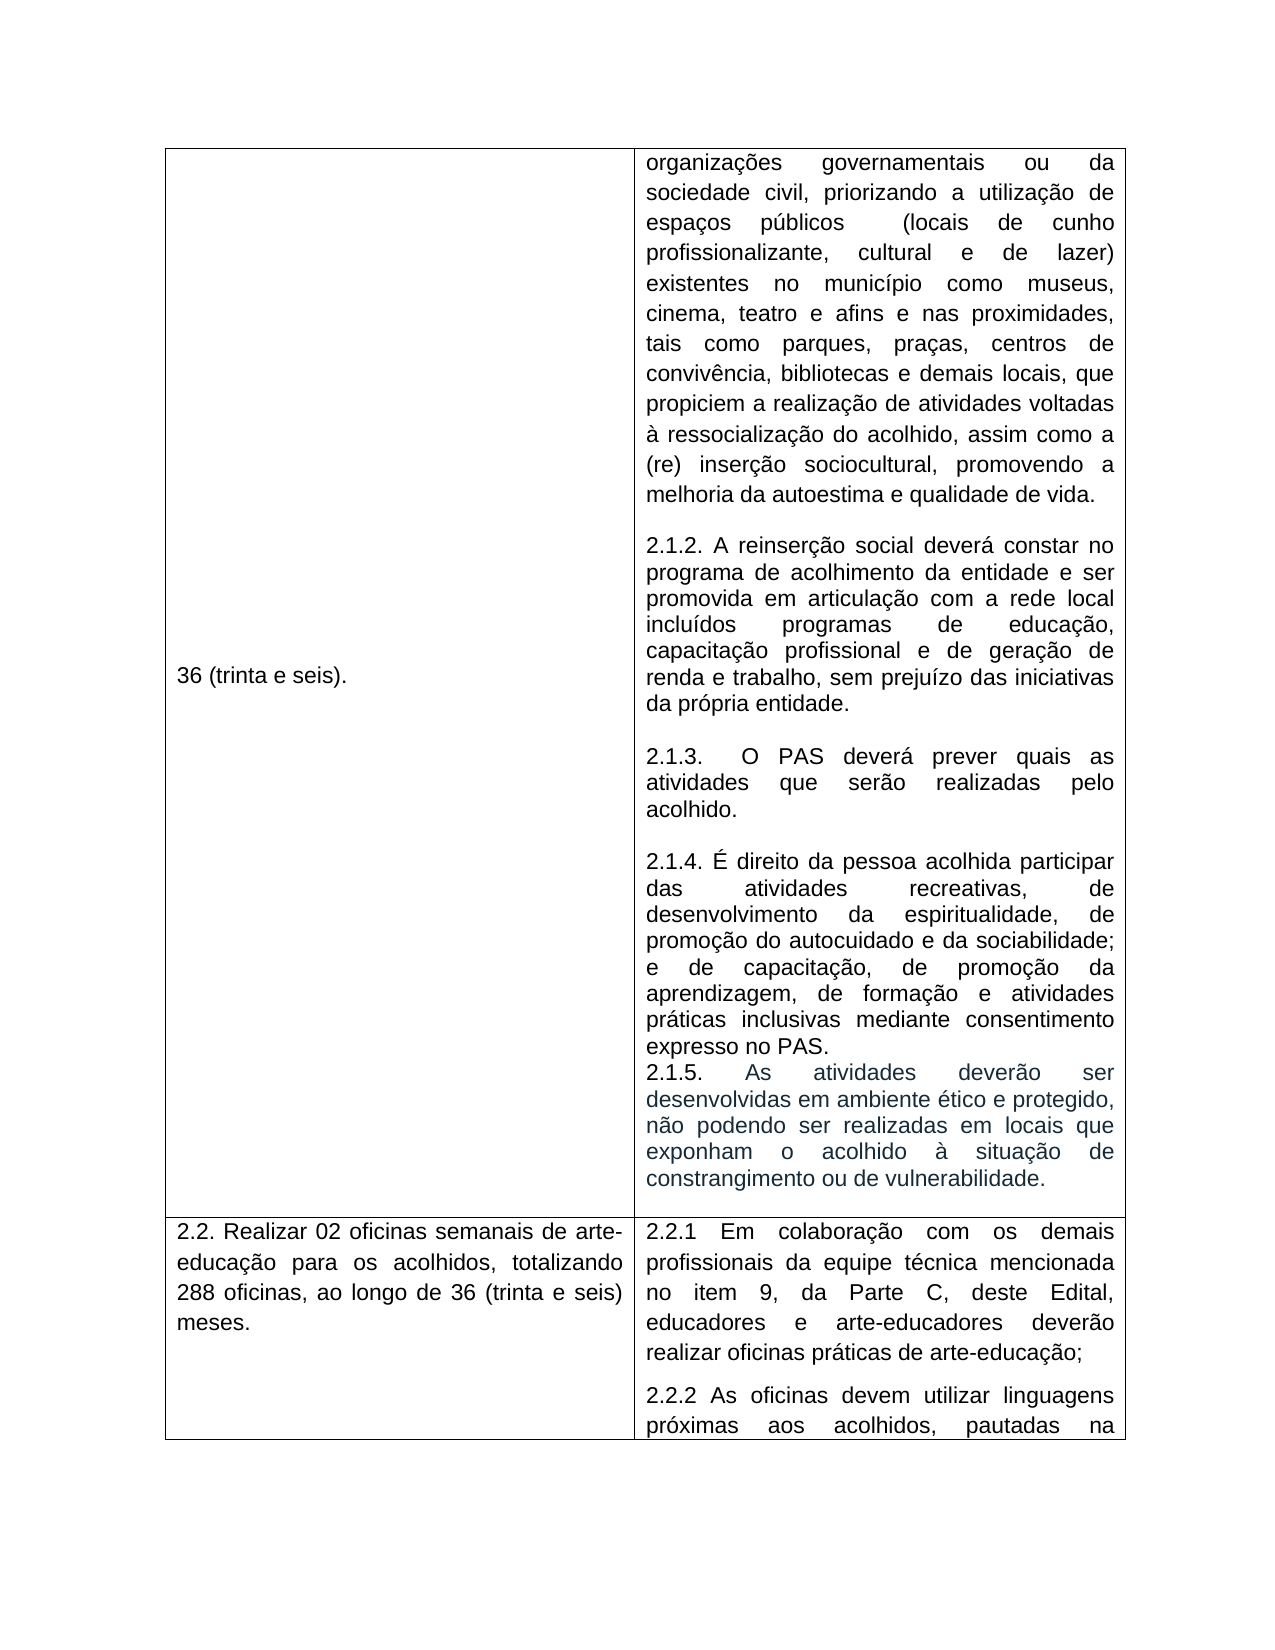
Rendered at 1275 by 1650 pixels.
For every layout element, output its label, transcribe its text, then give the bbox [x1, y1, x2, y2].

table_cell 2.2.1 Em colaboração com os demais profissionais da equipe técnica mencionada no item 9, da Parte C, deste Edital, educadores e arte-educadores deverão realizar oficinas práticas de arte-educação; 2.2.2 As oficinas devem utilizar linguagens próximas aos acolhidos, pautadas na [635, 1218, 1125, 1438]
table_cell organizações governamentais ou da sociedade civil, priorizando a utilização de espaços públicos (locais de cunho profissionalizante, cultural e de lazer) existentes no município como museus, cinema, teatro e afins e nas proximidades, tais como parques, praças, centros de convivência, bibliotecas e demais locais, que propiciem a realização de atividades voltadas à ressocialização do acolhido, assim como a (re) inserção sociocultural, promovendo a melhoria da autoestima e qualidade de vida. 2.1.2. A reinserção social deverá constar no programa de acolhimento da entidade e ser promovida em articulação com a rede local incluídos programas de educação, capacitação profissional e de geração de renda e trabalho, sem prejuízo das iniciativas da própria entidade. 2.1.3. O PAS deverá prever quais as atividades que serão realizadas pelo acolhido. 2.1.4. É direito da pessoa acolhida participar das atividades recreativas, de desenvolvimento da espiritualidade, de promoção do autocuidado e da sociabilidade; e de capacitação, de promoção da aprendizagem, de formação e atividades práticas inclusivas mediante consentimento expresso no PAS. 2.1.5. As atividades deverão ser desenvolvidas em ambiente ético e protegido, não podendo ser realizadas em locais que exponham o acolhido à situação de constrangimento ou de vulnerabilidade. [635, 149, 1125, 1217]
table_cell 36 (trinta e seis). [166, 149, 634, 1217]
table_cell 2.2. Realizar 02 oficinas semanais de arte-educação para os acolhidos, totalizando 288 oficinas, ao longo de 36 (trinta e seis) meses. [166, 1218, 634, 1438]
